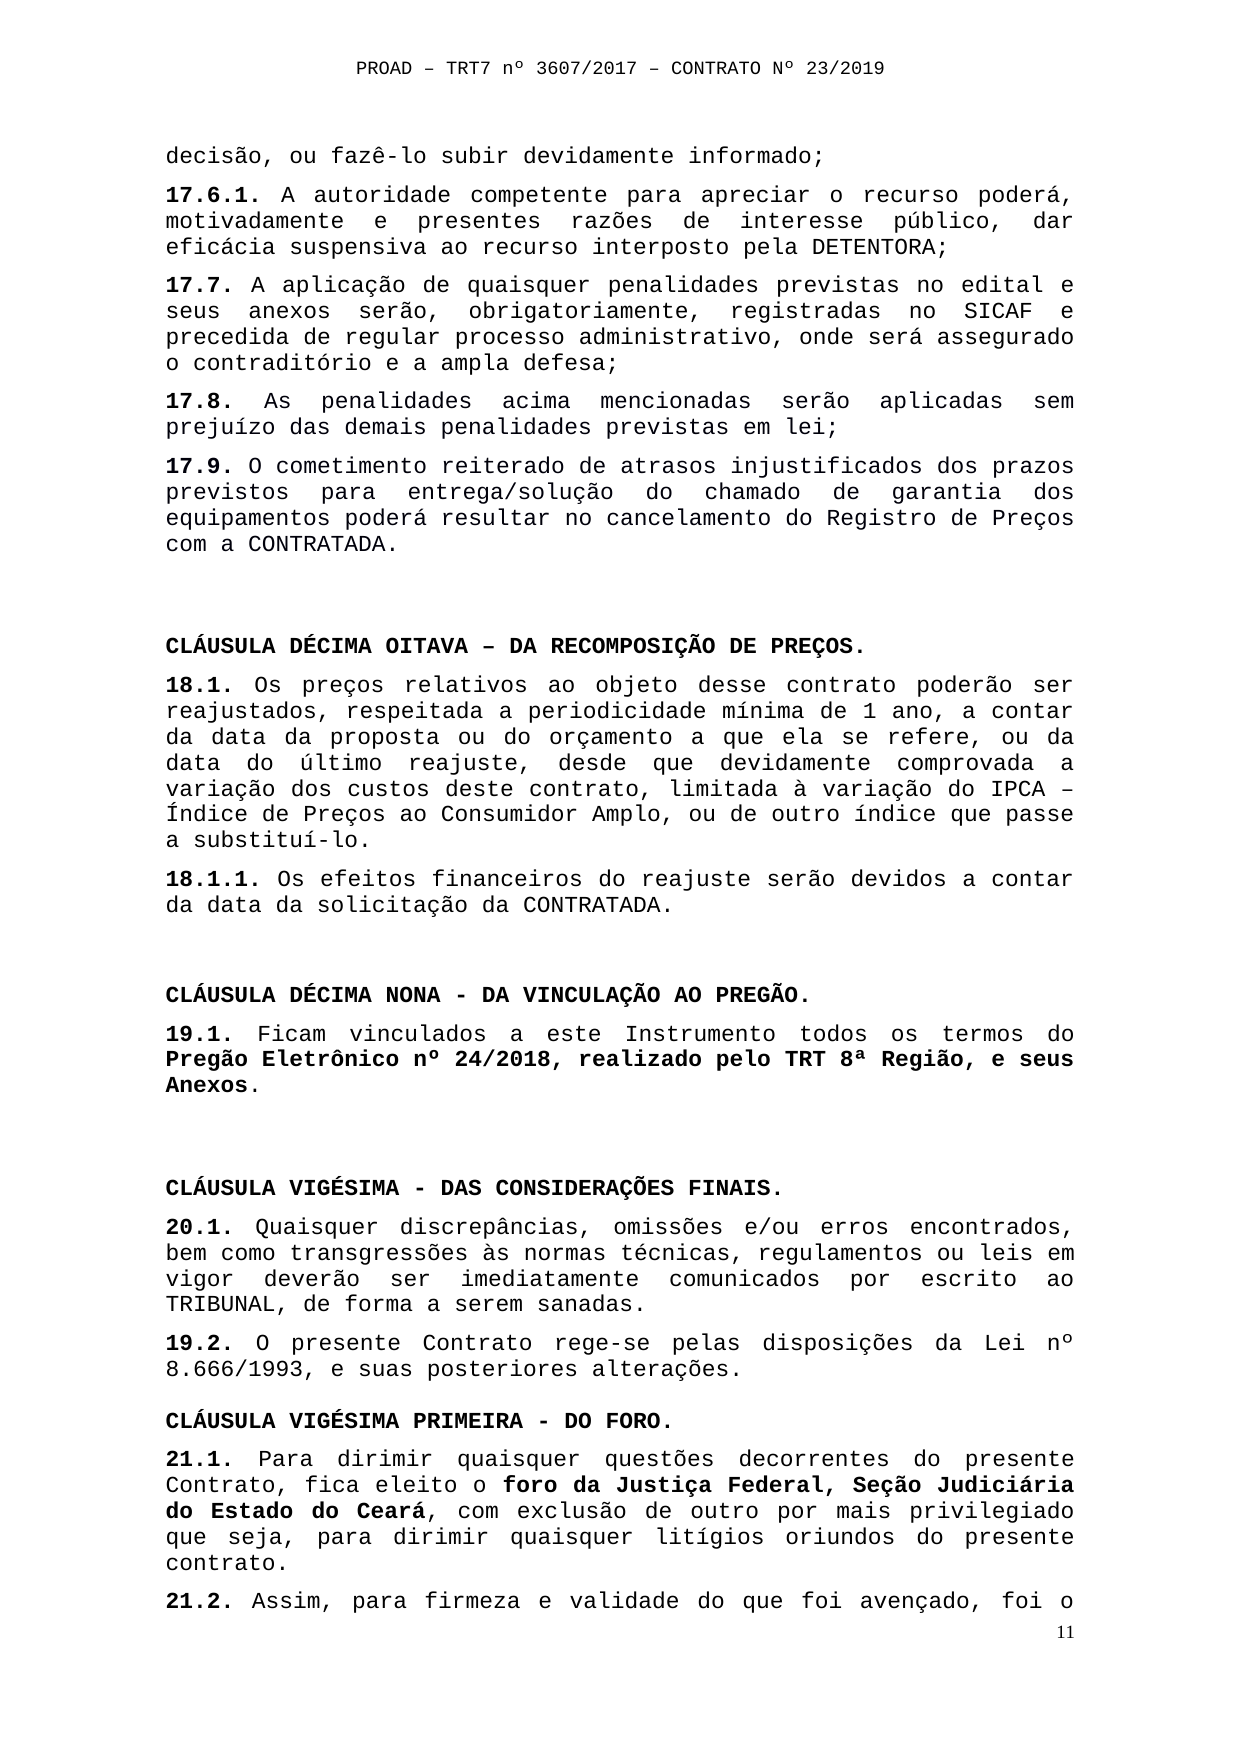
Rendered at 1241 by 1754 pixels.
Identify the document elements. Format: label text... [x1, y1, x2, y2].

list 18.1.1. Os efeitos financeiros do reajuste serão devidos a contar da data da solicitação da CONTRATADA. [165, 867, 1075, 919]
text 17.6.1. A autoridade competente para apreciar o recurso poderá, motivadamente e presentes razões de interesse público, dar eficácia suspensiva ao recurso interposto pela DETENTORA; [165, 183, 1075, 261]
text decisão, ou fazê-lo subir devidamente informado; [165, 145, 1075, 171]
text 21.1. Para dirimir quaisquer questões decorrentes do presente Contrato, fica eleito o foro da Justiça Federal, Seção Judiciária do Estado do Ceará, com exclusão de outro por mais privilegiado que seja, para dirimir quaisquer litígios oriundos do presente contrato. [165, 1447, 1075, 1577]
text 19.2. O presente Contrato rege-se pelas disposições da Lei nº 8.666/1993, e suas posteriores alterações. [165, 1331, 1075, 1383]
text 20.1. Quaisquer discrepâncias, omissões e/ou erros encontrados, bem como transgressões às normas técnicas, regulamentos ou leis em vigor deverão ser imediatamente comunicados por escrito ao TRIBUNAL, de forma a serem sanadas. [165, 1215, 1075, 1319]
text 17.9. O cometimento reiterado de atrasos injustificados dos prazos previstos para entrega/solução do chamado de garantia dos equipamentos poderá resultar no cancelamento do Registro de Preços com a CONTRATADA. [165, 454, 1075, 558]
text CLÁUSULA DÉCIMA OITAVA – DA RECOMPOSIÇÃO DE PREÇOS. [165, 635, 1075, 661]
text CLÁUSULA VIGÉSIMA PRIMEIRA - DO FORO. [165, 1409, 1075, 1435]
text 19.1. Ficam vinculados a este Instrumento todos os termos do Pregão Eletrônico nº 24/2018, realizado pelo TRT 8ª Região, e seus Anexos. [165, 1022, 1075, 1100]
list 18.1. Os preços relativos ao objeto desse contrato poderão ser reajustados, respeitada a periodicidade mínima de 1 ano, a contar da data da proposta ou do orçamento a que ela se refere, ou da data do último reajuste, desde que devidamente comprovada a variação dos custos deste contrato, limitada à variação do IPCA – Índice de Preços ao Consumidor Amplo, ou de outro índice que passe a substituí-lo. [165, 673, 1075, 855]
text 17.7. A aplicação de quaisquer penalidades previstas no edital e seus anexos serão, obrigatoriamente, registradas no SICAF e precedida de regular processo administrativo, onde será assegurado o contraditório e a ampla defesa; [165, 273, 1075, 377]
subtitle CLÁUSULA DÉCIMA NONA - DA VINCULAÇÃO AO PREGÃO. [165, 983, 1075, 1009]
text 17.8. As penalidades acima mencionadas serão aplicadas sem prejuízo das demais penalidades previstas em lei; [165, 390, 1075, 442]
text 21.2. Assim, para firmeza e validade do que foi avençado, foi o [165, 1590, 1075, 1616]
text CLÁUSULA VIGÉSIMA - DAS CONSIDERAÇÕES FINAIS. [165, 1177, 1075, 1202]
